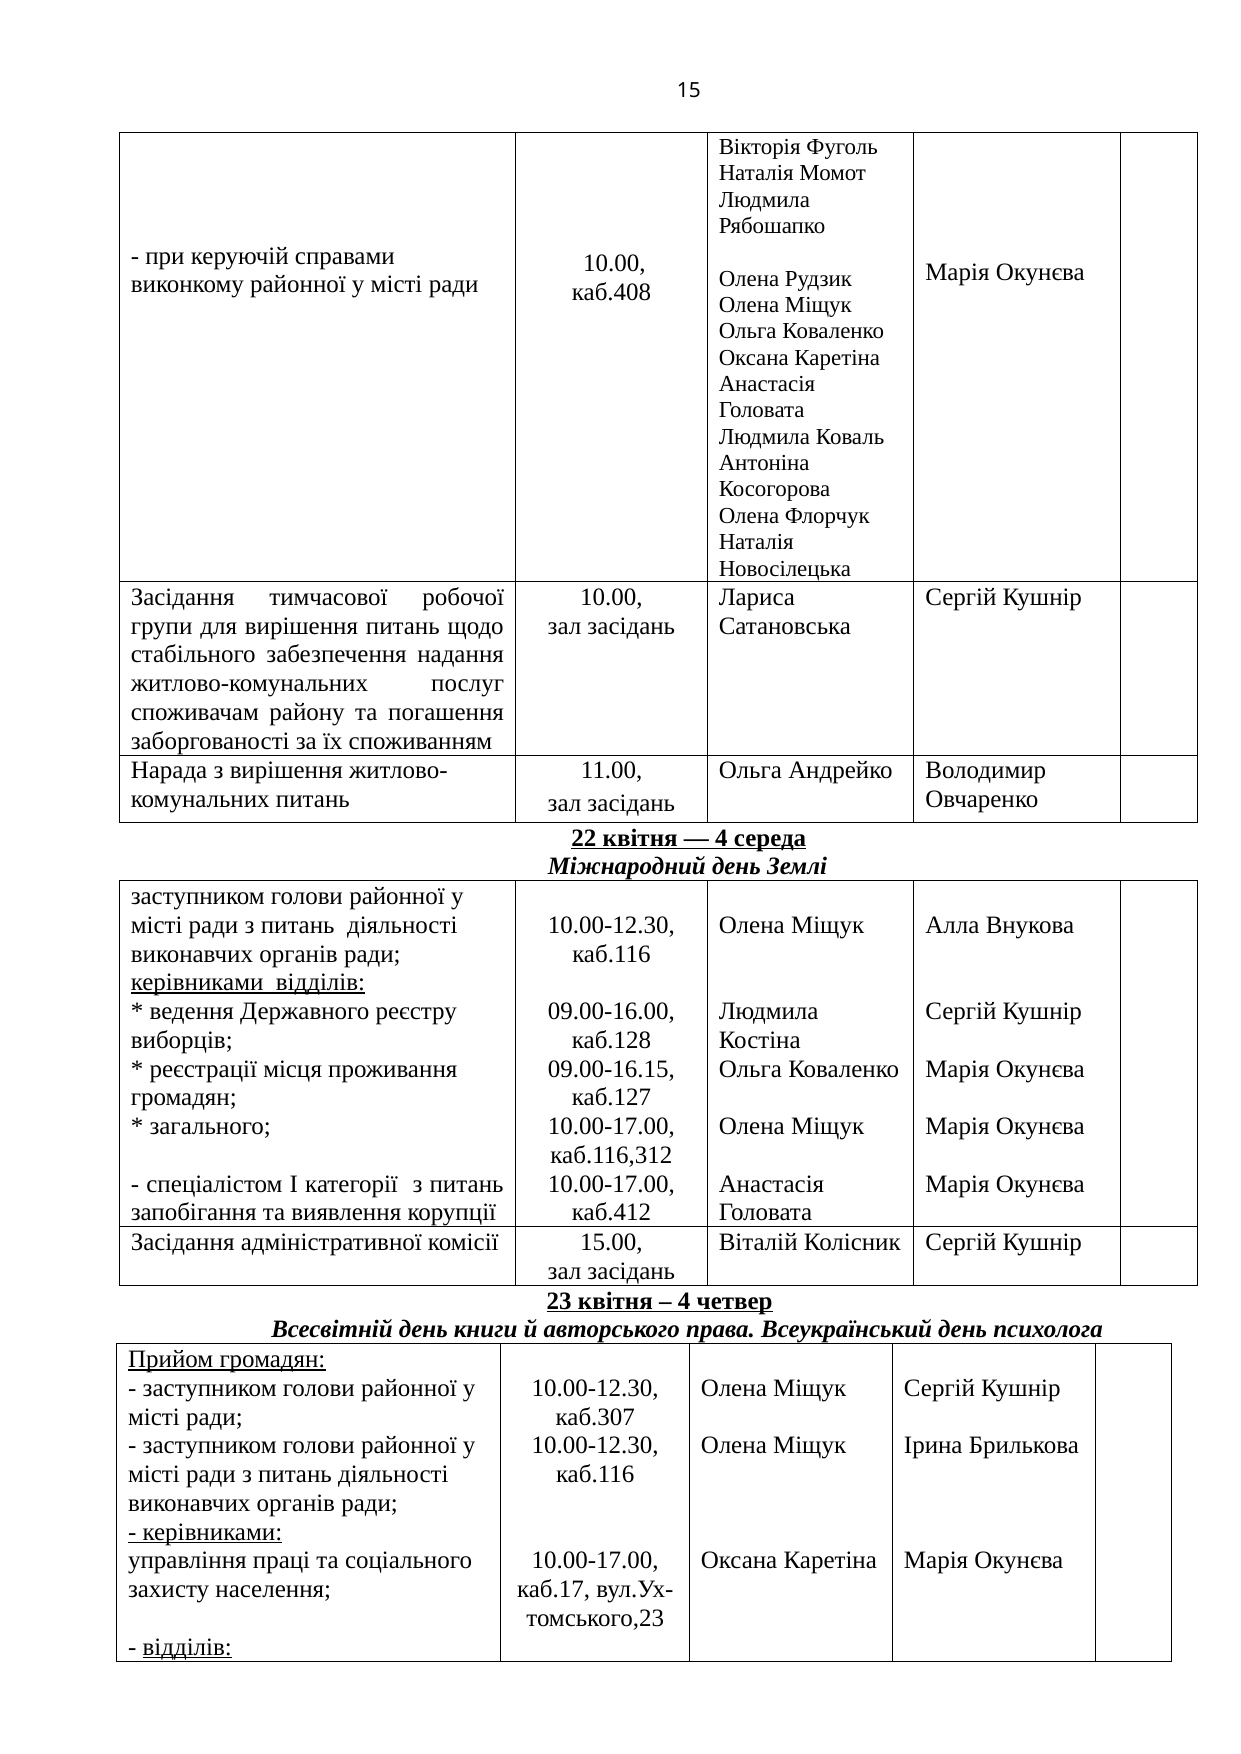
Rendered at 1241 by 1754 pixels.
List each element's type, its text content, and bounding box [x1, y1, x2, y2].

table_cell [1121, 582, 1197, 754]
table_cell [1121, 756, 1197, 822]
table_cell Володимир Овчаренко [914, 756, 1120, 822]
table_cell 10.00, каб.408 [516, 133, 707, 581]
table_cell 11.00, зал засідань [516, 756, 707, 822]
table_cell Вікторія Фуголь Наталія Момот Людмила Рябошапко Олена Рудзик Олена Міщук Ольга Коваленко Оксана Каретіна Анастасія Головата Людмила Коваль Антоніна Косогорова Олена Флорчук Наталія Новосілецька [708, 133, 913, 581]
table_header Сергій Кушнір Ірина Брилькова Марія Окунєва [893, 1344, 1095, 1661]
table_cell Нарада з вирішення житлово-комунальних питань [120, 756, 515, 822]
table_cell 10.00, зал засідань [516, 582, 707, 754]
table_cell Засідання тимчасової робочої групи для вирішення питань щодо стабільного забезпечення надання житлово-комунальних послуг споживачам району та погашення заборгованості за їх споживанням [120, 582, 515, 754]
table_cell Марія Окунєва [914, 133, 1120, 581]
text Всесвітній день книги й авторського права. Всеукраїнський день психолога [177, 1314, 1200, 1343]
table_header Олена Міщук Олена Міщук Оксана Каретіна [690, 1344, 892, 1661]
table_header Алла Внукова Сергій Кушнір Марія Окунєва Марія Окунєва Марія Окунєва [914, 881, 1120, 1226]
table_cell Сергій Кушнір [914, 582, 1120, 754]
table_cell 15.00, зал засідань [516, 1227, 707, 1285]
table_header [1121, 881, 1197, 1226]
table_cell [1121, 1227, 1197, 1285]
text 22 квітня — 4 середа [177, 823, 1200, 851]
table_cell - при керуючій справами виконкому районної у місті ради [120, 133, 515, 581]
table_cell Сергій Кушнір [914, 1227, 1120, 1285]
text Міжнародний день Землі [177, 851, 1200, 880]
table_header Прийом громадян: - заступником голови районної у місті ради; - заступником голови районної у місті ради з питань діяльності виконавчих органів ради; - керівниками: управління праці та соціального захисту населення; - відділів: [117, 1344, 500, 1661]
table_header 10.00-12.30, каб.116 09.00-16.00, каб.128 09.00-16.15, каб.127 10.00-17.00, каб.116,312 10.00-17.00, каб.412 [516, 881, 707, 1226]
table_header [1096, 1344, 1171, 1661]
table_header Олена Міщук Людмила Костіна Ольга Коваленко Олена Міщук Анастасія Головата [708, 881, 913, 1226]
table_cell [1121, 133, 1197, 581]
text 23 квітня – 4 четвер [177, 1286, 1200, 1314]
table_header заступником голови районної у місті ради з питань діяльності виконавчих органів ради; керівниками відділів: * ведення Державного реєстру виборців; * реєстрації місця проживання громадян; * загального; - спеціалістом І категорії з питань запобігання та виявлення корупції [120, 881, 515, 1226]
table_header 10.00-12.30, каб.307 10.00-12.30, каб.116 10.00-17.00, каб.17, вул.Ух-томського,23 [501, 1344, 689, 1661]
table_cell Лариса Сатановська [708, 582, 913, 754]
table_cell Ольга Андрейко [708, 756, 913, 822]
table_cell Засідання адміністративної комісії [120, 1227, 515, 1285]
table_cell Віталій Колісник [708, 1227, 913, 1285]
